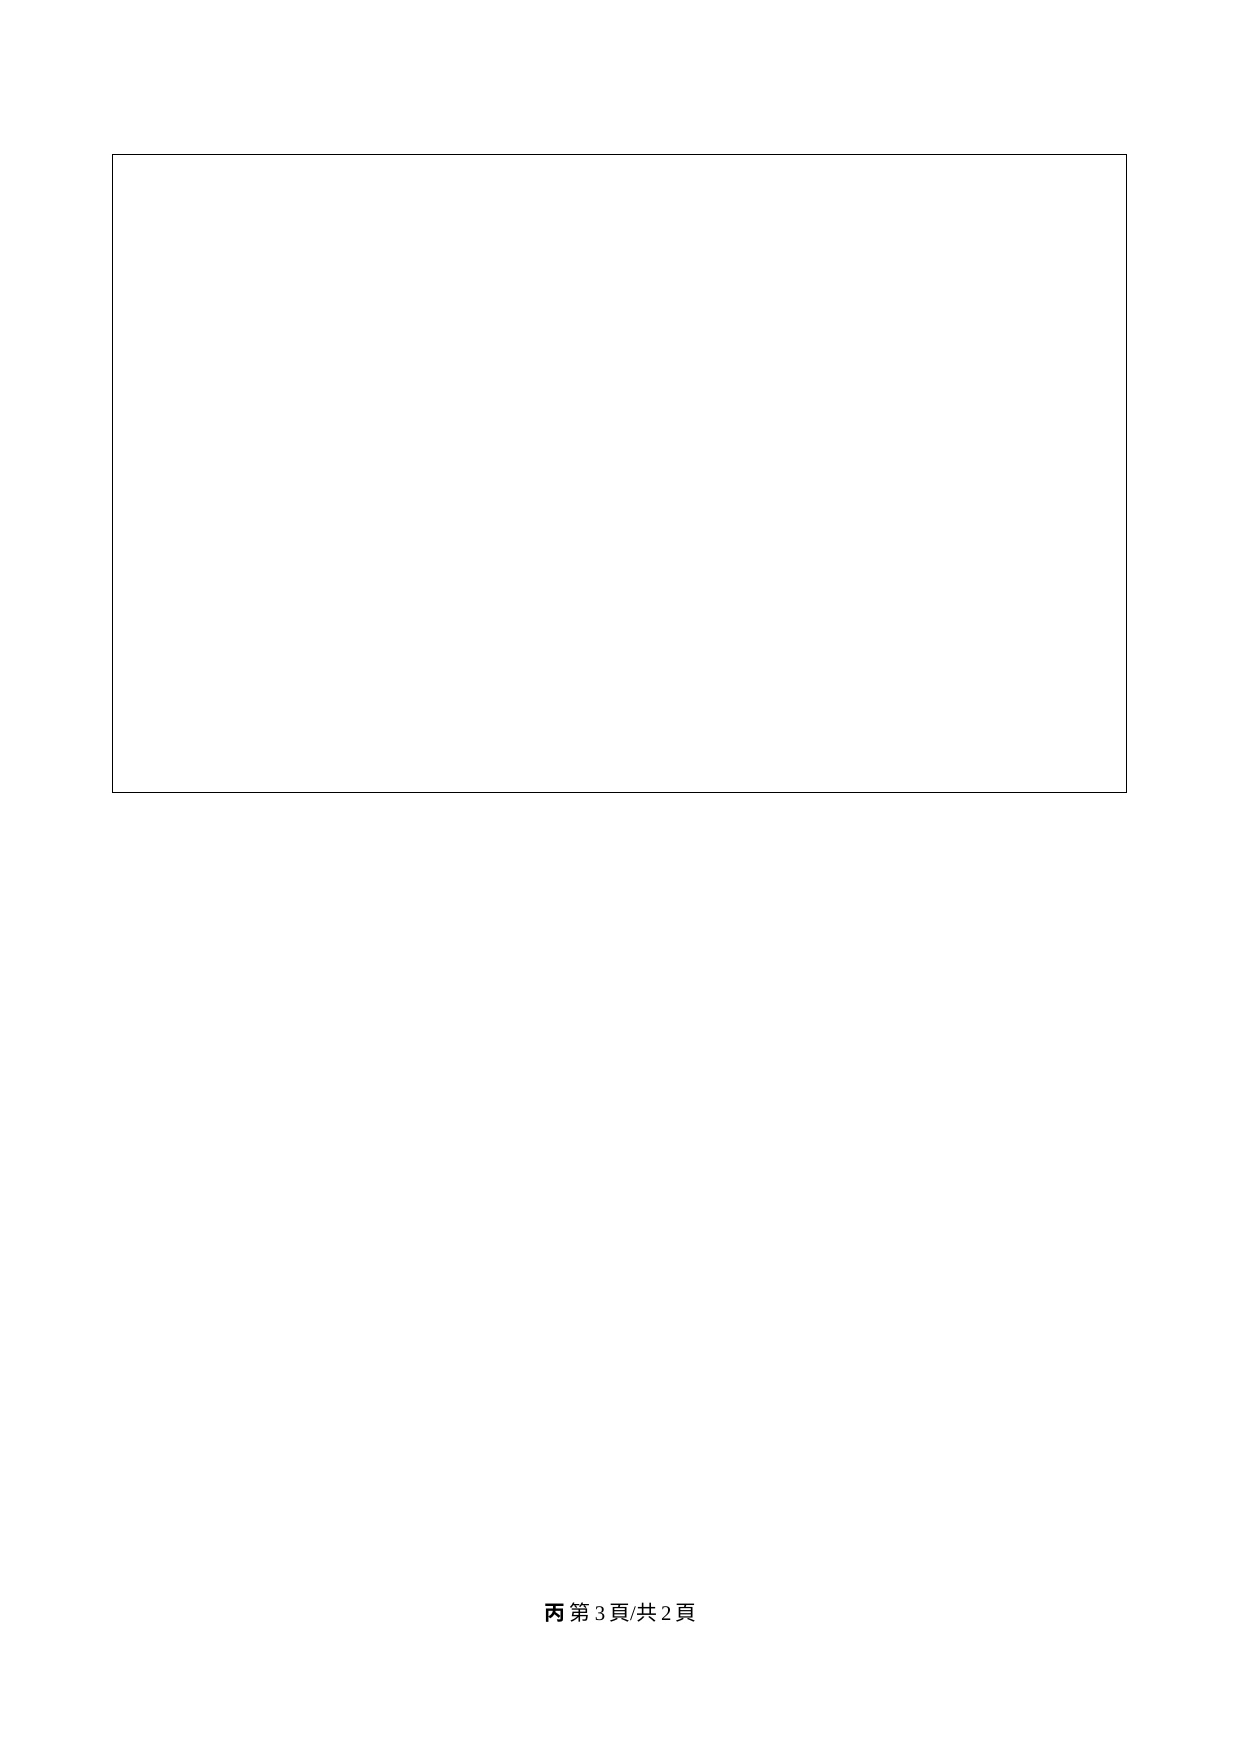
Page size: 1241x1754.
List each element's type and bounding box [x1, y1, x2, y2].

table_cell [113, 155, 1126, 792]
